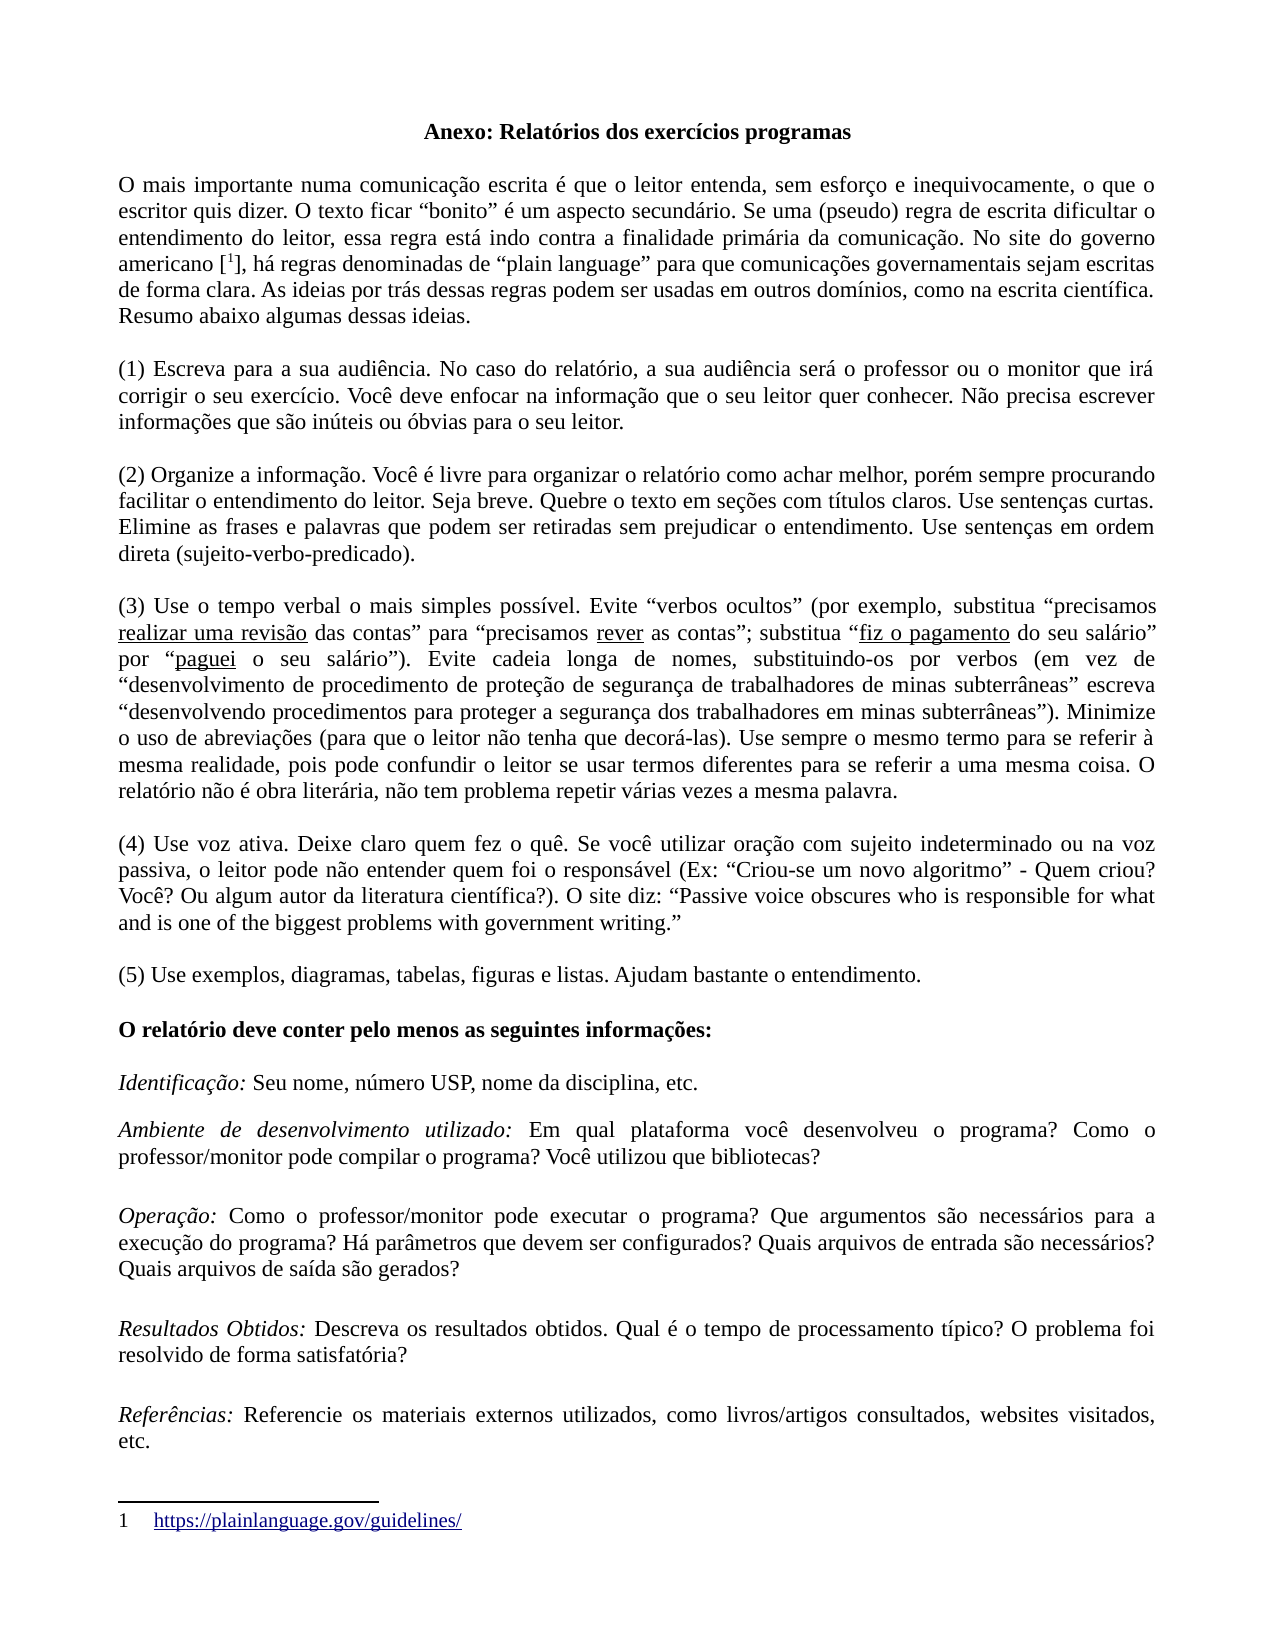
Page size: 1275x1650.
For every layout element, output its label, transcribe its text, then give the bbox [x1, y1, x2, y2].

text (3) Use o tempo verbal o mais simples possível. Evite “verbos ocultos” (por exemplo, substitua “precisamos realizar uma revisão das contas” para “precisamos rever as contas”; substitua “fiz o pagamento do seu salário” por “paguei o seu salário”). Evite cadeia longa de nomes, substituindo-os por verbos (em vez de “desenvolvimento de procedimento de proteção de segurança de trabalhadores de minas subterrâneas” escreva “desenvolvendo procedimentos para proteger a segurança dos trabalhadores em minas subterrâneas”). Minimize o uso de abreviações (para que o leitor não tenha que decorá-las). Use sempre o mesmo termo para se referir à mesma realidade, pois pode confundir o leitor se usar termos diferentes para se referir a uma mesma coisa. O relatório não é obra literária, não tem problema repetir várias vezes a mesma palavra. [118, 592, 1157, 803]
text O relatório deve conter pelo menos as seguintes informações: [118, 1017, 1157, 1043]
text (5) Use exemplos, diagramas, tabelas, figuras e listas. Ajudam bastante o entendimento. [118, 961, 1157, 988]
subtitle Resultados Obtidos: Descreva os resultados obtidos. Qual é o tempo de processamento típico? O problema foi resolvido de forma satisfatória? [118, 1315, 1157, 1368]
text (4) Use voz ativa. Deixe claro quem fez o quê. Se você utilizar oração com sujeito indeterminado ou na voz passiva, o leitor pode não entender quem foi o responsável (Ex: “Criou-se um novo algoritmo” - Quem criou? Você? Ou algum autor da literatura científica?). O site diz: “Passive voice obscures who is responsible for what and is one of the biggest problems with government writing.” [118, 830, 1157, 935]
text Identificação: Seu nome, número USP, nome da disciplina, etc. [118, 1069, 1157, 1096]
text https://plainlanguage.gov/guidelines/ [118, 1508, 1157, 1532]
text O mais importante numa comunicação escrita é que o leitor entenda, sem esforço e inequivocamente, o que o escritor quis dizer. O texto ficar “bonito” é um aspecto secundário. Se uma (pseudo) regra de escrita dificultar o entendimento do leitor, essa regra está indo contra a finalidade primária da comunicação. No site do governo americano [], há regras denominadas de “plain language” para que comunicações governamentais sejam escritas de forma clara. As ideias por trás dessas regras podem ser usadas em outros domínios, como na escrita científica. Resumo abaixo algumas dessas ideias. [118, 171, 1157, 329]
text (1) Escreva para a sua audiência. No caso do relatório, a sua audiência será o professor ou o monitor que irá corrigir o seu exercício. Você deve enfocar na informação que o seu leitor quer conhecer. Não precisa escrever informações que são inúteis ou óbvias para o seu leitor. [118, 355, 1157, 434]
subtitle Ambiente de desenvolvimento utilizado: Em qual plataforma você desenvolveu o programa? Como o professor/monitor pode compilar o programa? Você utilizou que bibliotecas? [118, 1116, 1157, 1169]
subtitle Referências: Referencie os materiais externos utilizados, como livros/artigos consultados, websites visitados, etc. [118, 1401, 1157, 1454]
text (2) Organize a informação. Você é livre para organizar o relatório como achar melhor, porém sempre procurando facilitar o entendimento do leitor. Seja breve. Quebre o texto em seções com títulos claros. Use sentenças curtas. Elimine as frases e palavras que podem ser retiradas sem prejudicar o entendimento. Use sentenças em ordem direta (sujeito-verbo-predicado). [118, 461, 1157, 566]
text Anexo: Relatórios dos exercícios programas [118, 118, 1157, 144]
subtitle Operação: Como o professor/monitor pode executar o programa? Que argumentos são necessários para a execução do programa? Há parâmetros que devem ser configurados? Quais arquivos de entrada são necessários? Quais arquivos de saída são gerados? [118, 1202, 1157, 1282]
